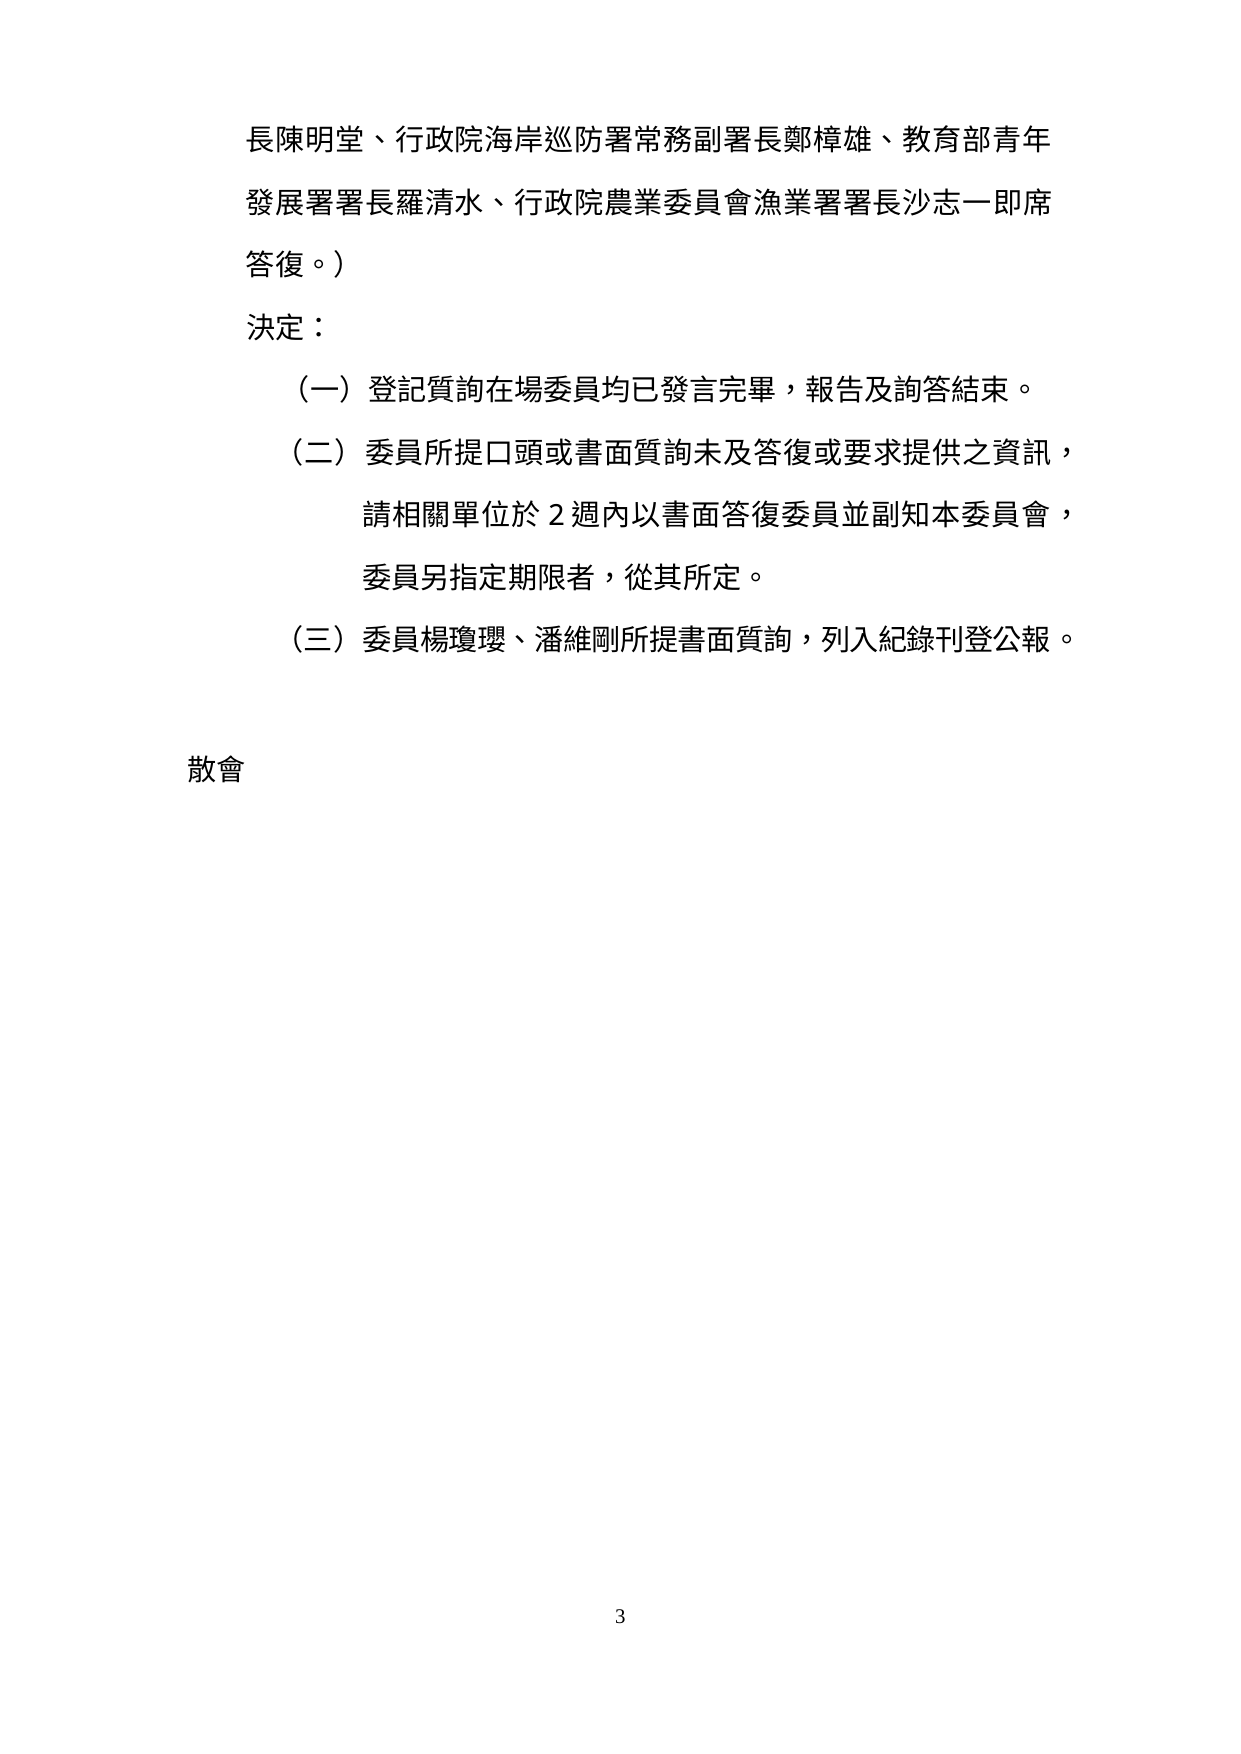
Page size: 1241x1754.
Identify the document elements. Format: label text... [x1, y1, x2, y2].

text （外交部部長林永樂、僑務委員會委員長陳士魁分別報告「我國青年海外度假打工實施現況」及「廣大興28號漁船案」後續處理情形，委員江啟臣、楊應雄、陳歐珀、林郁方、邱志偉、蔡煌瑯、陳鎮湘、李桐豪、蕭美琴、陳唐山、簡東明、詹凱臣、管碧玲、許添財、馬文君等15人質詢，均由外交部部長林永樂、歐洲司司長張銘忠、北美司司長謝武樵、國傳司司長彭滂沱、亞太司司長何登煌、副司長郭仲熙、亞非司副司長李仁隆、條法司副司長連建辰、北美事務協調委員會秘書長廖東周、僑務委員會委員長陳士魁、經濟部政務次長杜紫軍、法務部政務次長陳明堂、行政院海岸巡防署常務副署長鄭樟雄、教育部青年發展署署長羅清水、行政院農業委員會漁業署署長沙志一即席答復。） [246, 96, 1053, 284]
text 散會 [187, 740, 1053, 790]
text 決定： [187, 284, 1053, 346]
text （三）委員楊瓊瓔、潘維剛所提書面質詢，列入紀錄刊登公報。 [274, 596, 1053, 721]
text （一）登記質詢在場委員均已發言完畢，報告及詢答結束。 [246, 346, 1053, 409]
text （二）委員所提口頭或書面質詢未及答復或要求提供之資訊，請相關單位於2週內以書面答復委員並副知本委員會，委員另指定期限者，從其所定。 [274, 409, 1053, 596]
